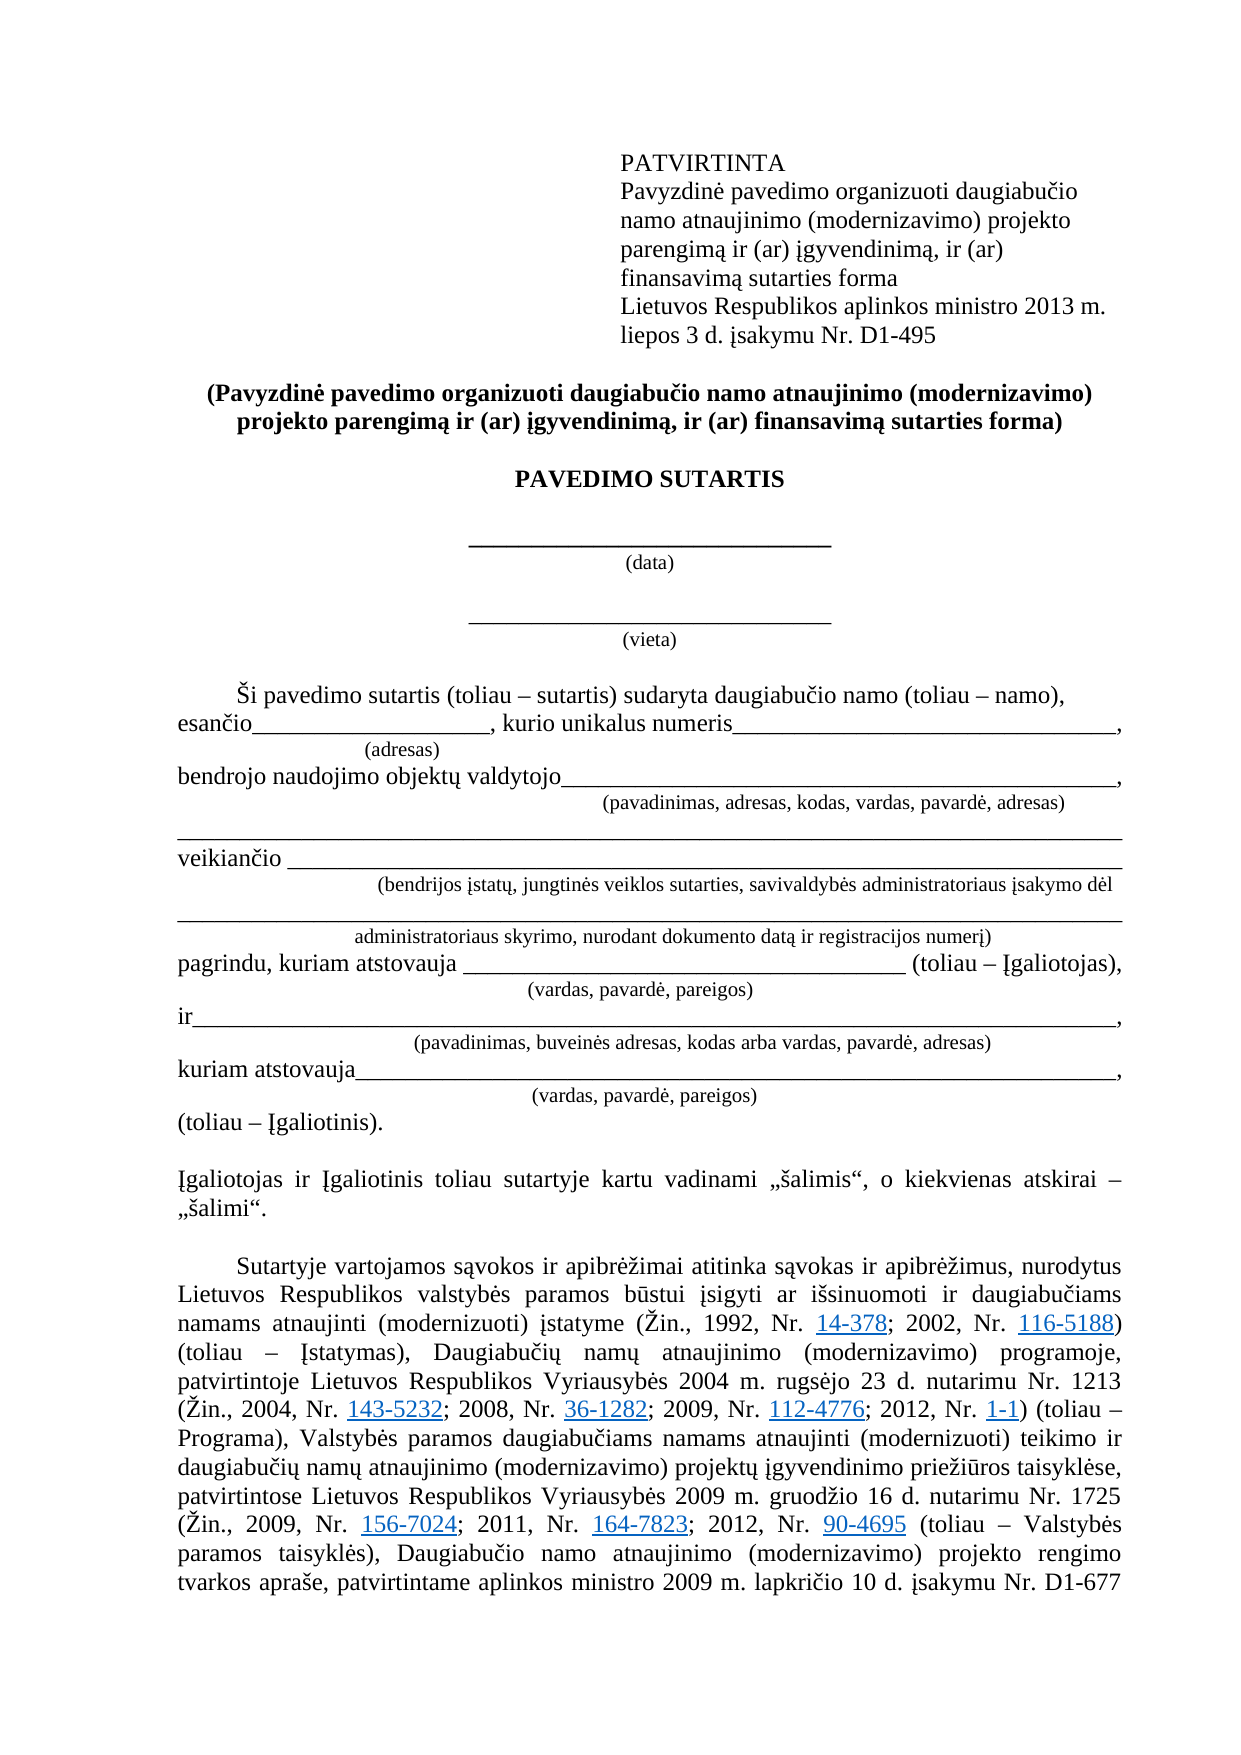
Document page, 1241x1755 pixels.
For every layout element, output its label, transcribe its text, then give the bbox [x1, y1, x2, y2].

text bendrojo naudojimo objektų valdytojo , [177, 761, 1122, 790]
text veikiančio [177, 843, 1122, 872]
text finansavimą sutarties forma [177, 263, 1122, 291]
text _____________________________ [177, 521, 1122, 550]
text namo atnaujinimo (modernizavimo) projekto [177, 205, 1122, 234]
text Pavyzdinė pavedimo organizuoti daugiabučio [177, 176, 1122, 205]
text pagrindu, kuriam atstovauja (toliau – Įgaliotojas), [177, 948, 1122, 977]
text (vieta) [177, 627, 1122, 651]
text _ [177, 896, 1122, 921]
text kuriam atstovauja , [177, 1054, 1122, 1083]
text administratoriaus skyrimo, nurodant dokumento datą ir registracijos numerį) [177, 924, 1122, 948]
text PATVIRTINTA [177, 148, 1122, 176]
text Įgaliotojas ir Įgaliotinis toliau sutartyje kartu vadinami „šalimis“, o kiekvienas atskirai – „šalimi“. [177, 1164, 1122, 1222]
text esančio___________________, kurio unikalus numeris , [177, 708, 1122, 737]
text _____________________________ [177, 598, 1122, 627]
text (Pavyzdinė pavedimo organizuoti daugiabučio namo atnaujinimo (modernizavimo) projekto parengimą ir (ar) įgyvendinimą, ir (ar) finansavimą sutarties forma) [177, 378, 1122, 435]
text Ši pavedimo sutartis (toliau – sutartis) sudaryta daugiabučio namo (toliau – namo), [177, 680, 1122, 708]
text (vardas, pavardė, pareigos) [177, 1083, 1122, 1107]
text parengimą ir (ar) įgyvendinimą, ir (ar) [177, 234, 1122, 263]
text (data) [177, 550, 1122, 574]
text PAVEDIMO SUTARTIS [177, 464, 1122, 493]
text Sutartyje vartojamos sąvokos ir apibrėžimai atitinka sąvokas ir apibrėžimus, nurodytus Lietuvos Respublikos valstybės paramos būstui įsigyti ar išsinuomoti ir daugiabučiams namams atnaujinti (modernizuoti) įstatyme (Žin., 1992, Nr. 14-378; 2002, Nr. 116-5188) (toliau – Įstatymas), Daugiabučių namų atnaujinimo (modernizavimo) programoje, patvirtintoje Lietuvos Respublikos Vyriausybės 2004 m. rugsėjo 23 d. nutarimu Nr. 1213 (Žin., 2004, Nr. 143-5232; 2008, Nr. 36-1282; 2009, Nr. 112-4776; 2012, Nr. 1-1) (toliau – Programa), Valstybės paramos daugiabučiams namams atnaujinti (modernizuoti) teikimo ir daugiabučių namų atnaujinimo (modernizavimo) projektų įgyvendinimo priežiūros taisyklėse, patvirtintose Lietuvos Respublikos Vyriausybės 2009 m. gruodžio 16 d. nutarimu Nr. 1725 (Žin., 2009, Nr. 156-7024; 2011, Nr. 164-7823; 2012, Nr. 90-4695 (toliau – Valstybės paramos taisyklės), Daugiabučio namo atnaujinimo (modernizavimo) projekto rengimo tvarkos apraše, patvirtintame aplinkos ministro 2009 m. lapkričio 10 d. įsakymu Nr. D1-677 [177, 1251, 1122, 1596]
text (pavadinimas, adresas, kodas, vardas, pavardė, adresas) [177, 790, 1122, 814]
text (toliau – Įgaliotinis). [177, 1107, 1122, 1136]
text liepos 3 d. įsakymu Nr. D1-495 [177, 320, 1122, 349]
text (vardas, pavardė, pareigos) [177, 977, 1122, 1001]
text _ [177, 814, 1122, 839]
text Lietuvos Respublikos aplinkos ministro 2013 m. [177, 291, 1122, 320]
text ir , [177, 1001, 1122, 1030]
text (adresas) [177, 737, 1122, 761]
text (bendrijos įstatų, jungtinės veiklos sutarties, savivaldybės administratoriaus įsakymo dėl [177, 872, 1122, 896]
text (pavadinimas, buveinės adresas, kodas arba vardas, pavardė, adresas) [177, 1030, 1122, 1054]
